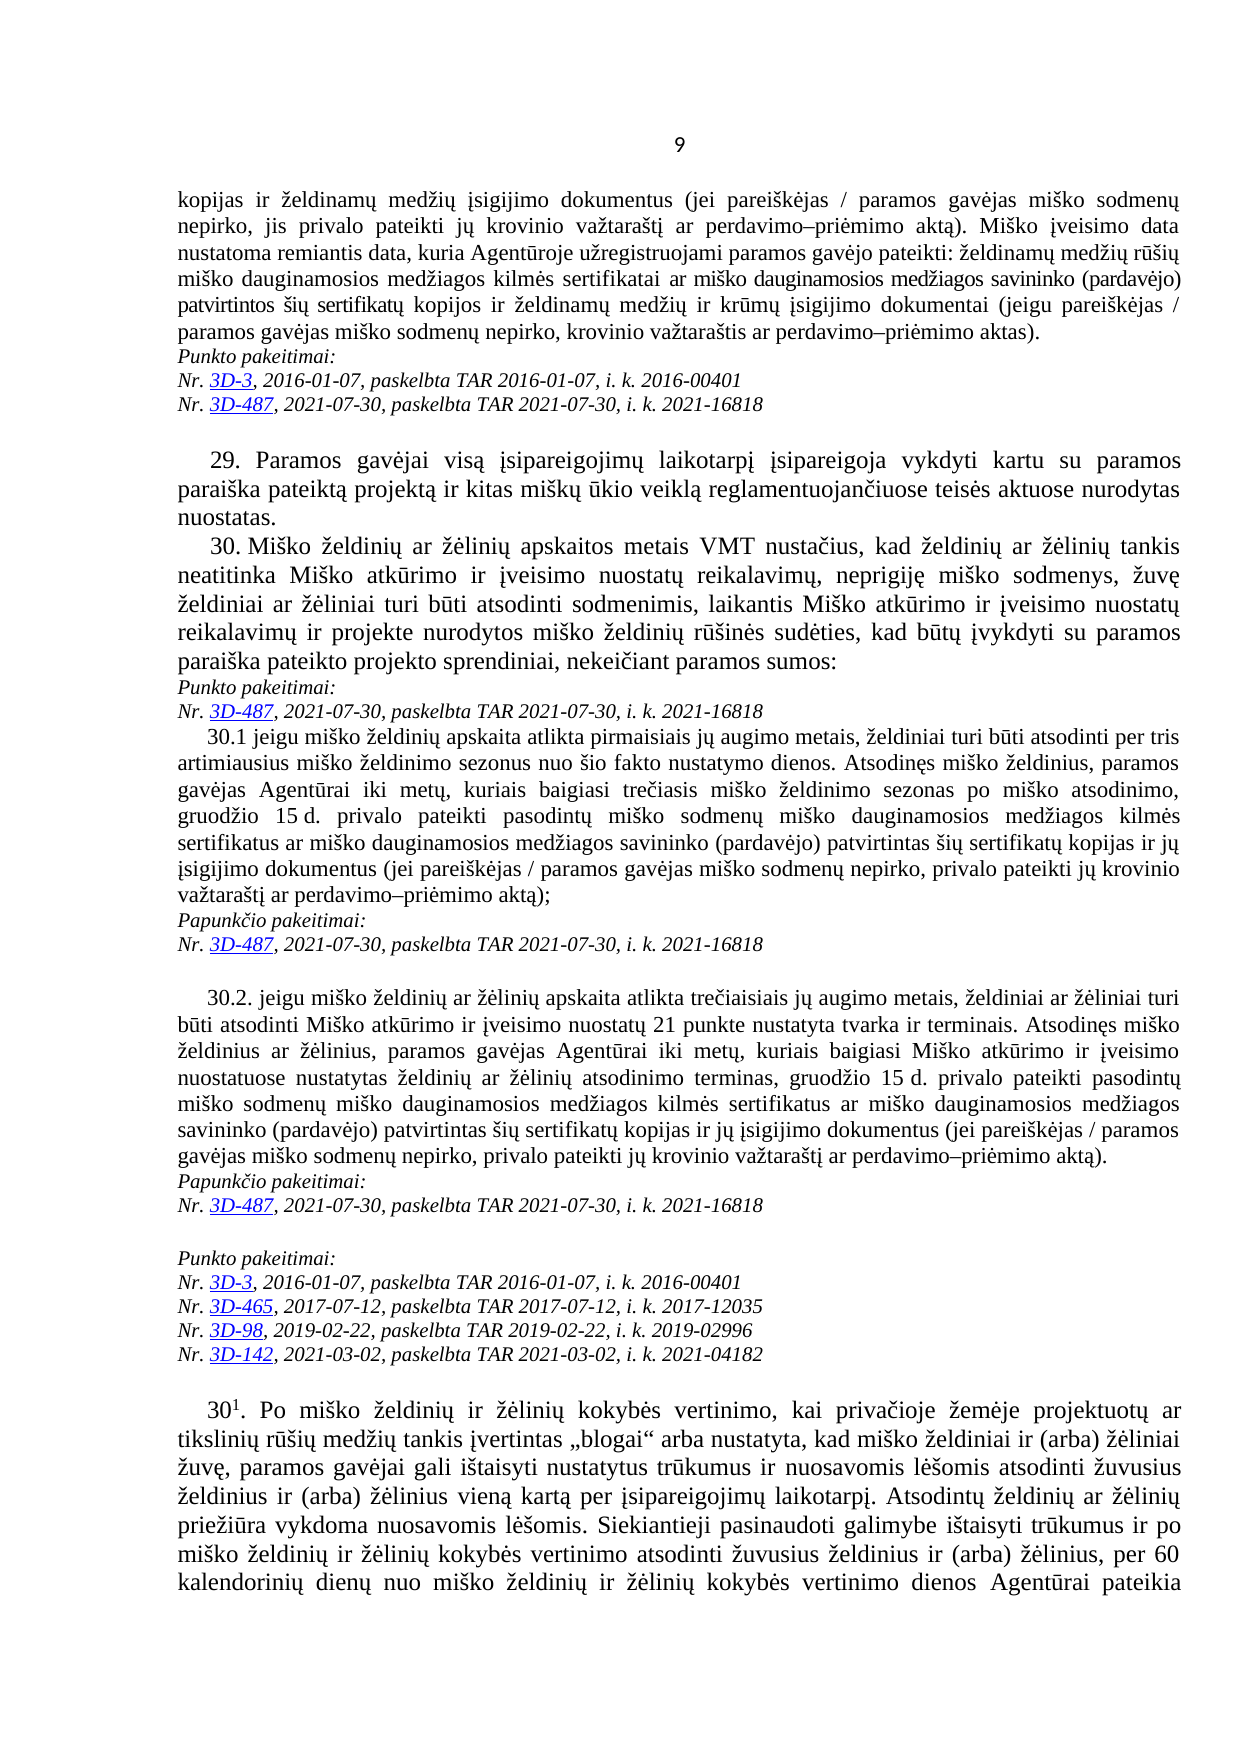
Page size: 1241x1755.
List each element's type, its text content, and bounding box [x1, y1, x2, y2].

text Nr. 3D-3, 2016-01-07, paskelbta TAR 2016-01-07, i. k. 2016-00401 [177, 1270, 1181, 1294]
text Papunkčio pakeitimai: [177, 1169, 1181, 1193]
text Nr. 3D-487, 2021-07-30, paskelbta TAR 2021-07-30, i. k. 2021-16818 [177, 392, 1181, 416]
text Punkto pakeitimai: [177, 344, 1181, 368]
text 30. Miško želdinių ar žėlinių apskaitos metais VMT nustačius, kad želdinių ar žėlinių tankis neatitinka Miško atkūrimo ir įveisimo nuostatų reikalavimų, neprigiję miško sodmenys, žuvę želdiniai ar žėliniai turi būti atsodinti sodmenimis, laikantis Miško atkūrimo ir įveisimo nuostatų reikalavimų ir projekte nurodytos miško želdinių rūšinės sudėties, kad būtų įvykdyti su paramos paraiška pateikto projekto sprendiniai, nekeičiant paramos sumos: [177, 531, 1181, 675]
text Nr. 3D-487, 2021-07-30, paskelbta TAR 2021-07-30, i. k. 2021-16818 [177, 932, 1181, 956]
text 301. Po miško želdinių ir žėlinių kokybės vertinimo, kai privačioje žemėje projektuotų ar tikslinių rūšių medžių tankis įvertintas „blogai“ arba nustatyta, kad miško želdiniai ir (arba) žėliniai žuvę, paramos gavėjai gali ištaisyti nustatytus trūkumus ir nuosavomis lėšomis atsodinti žuvusius želdinius ir (arba) žėlinius vieną kartą per įsipareigojimų laikotarpį. Atsodintų želdinių ar žėlinių priežiūra vykdoma nuosavomis lėšomis. Siekiantieji pasinaudoti galimybe ištaisyti trūkumus ir po miško želdinių ir žėlinių kokybės vertinimo atsodinti žuvusius želdinius ir (arba) žėlinius, per 60 kalendorinių dienų nuo miško želdinių ir žėlinių kokybės vertinimo dienos Agentūrai pateikia [177, 1395, 1181, 1596]
text 29. Paramos gavėjai visą įsipareigojimų laikotarpį įsipareigoja vykdyti kartu su paramos paraiška pateiktą projektą ir kitas miškų ūkio veiklą reglamentuojančiuose teisės aktuose nurodytas nuostatas. [177, 445, 1181, 531]
text Nr. 3D-98, 2019-02-22, paskelbta TAR 2019-02-22, i. k. 2019-02996 [177, 1318, 1181, 1342]
text 30.1 jeigu miško želdinių apskaita atlikta pirmaisiais jų augimo metais, želdiniai turi būti atsodinti per tris artimiausius miško želdinimo sezonus nuo šio fakto nustatymo dienos. Atsodinęs miško želdinius, paramos gavėjas Agentūrai iki metų, kuriais baigiasi trečiasis miško želdinimo sezonas po miško atsodinimo, gruodžio 15 d. privalo pateikti pasodintų miško sodmenų miško dauginamosios medžiagos kilmės sertifikatus ar miško dauginamosios medžiagos savininko (pardavėjo) patvirtintas šių sertifikatų kopijas ir jų įsigijimo dokumentus (jei pareiškėjas / paramos gavėjas miško sodmenų nepirko, privalo pateikti jų krovinio važtaraštį ar perdavimo–priėmimo aktą); [177, 723, 1181, 908]
text Nr. 3D-465, 2017-07-12, paskelbta TAR 2017-07-12, i. k. 2017-12035 [177, 1294, 1181, 1318]
text Nr. 3D-3, 2016-01-07, paskelbta TAR 2016-01-07, i. k. 2016-00401 [177, 368, 1181, 392]
text Nr. 3D-142, 2021-03-02, paskelbta TAR 2021-03-02, i. k. 2021-04182 [177, 1342, 1181, 1366]
text Punkto pakeitimai: [177, 675, 1181, 699]
text 30.2. jeigu miško želdinių ar žėlinių apskaita atlikta trečiaisiais jų augimo metais, želdiniai ar žėliniai turi būti atsodinti Miško atkūrimo ir įveisimo nuostatų 21 punkte nustatyta tvarka ir terminais. Atsodinęs miško želdinius ar žėlinius, paramos gavėjas Agentūrai iki metų, kuriais baigiasi Miško atkūrimo ir įveisimo nuostatuose nustatytas želdinių ar žėlinių atsodinimo terminas, gruodžio 15 d. privalo pateikti pasodintų miško sodmenų miško dauginamosios medžiagos kilmės sertifikatus ar miško dauginamosios medžiagos savininko (pardavėjo) patvirtintas šių sertifikatų kopijas ir jų įsigijimo dokumentus (jei pareiškėjas / paramos gavėjas miško sodmenų nepirko, privalo pateikti jų krovinio važtaraštį ar perdavimo–priėmimo aktą). [177, 984, 1181, 1169]
text Papunkčio pakeitimai: [177, 908, 1181, 932]
text Nr. 3D-487, 2021-07-30, paskelbta TAR 2021-07-30, i. k. 2021-16818 [177, 1193, 1181, 1217]
text Punkto pakeitimai: [177, 1246, 1181, 1270]
text Nr. 3D-487, 2021-07-30, paskelbta TAR 2021-07-30, i. k. 2021-16818 [177, 699, 1181, 723]
text kopijas ir želdinamų medžių įsigijimo dokumentus (jei pareiškėjas / paramos gavėjas miško sodmenų nepirko, jis privalo pateikti jų krovinio važtaraštį ar perdavimo–priėmimo aktą). Miško įveisimo data nustatoma remiantis data, kuria Agentūroje užregistruojami paramos gavėjo pateikti: želdinamų medžių rūšių miško dauginamosios medžiagos kilmės sertifikatai ar miško dauginamosios medžiagos savininko (pardavėjo) patvirtintos šių sertifikatų kopijos ir želdinamų medžių ir krūmų įsigijimo dokumentai (jeigu pareiškėjas / paramos gavėjas miško sodmenų nepirko, krovinio važtaraštis ar perdavimo–priėmimo aktas). [177, 186, 1181, 344]
